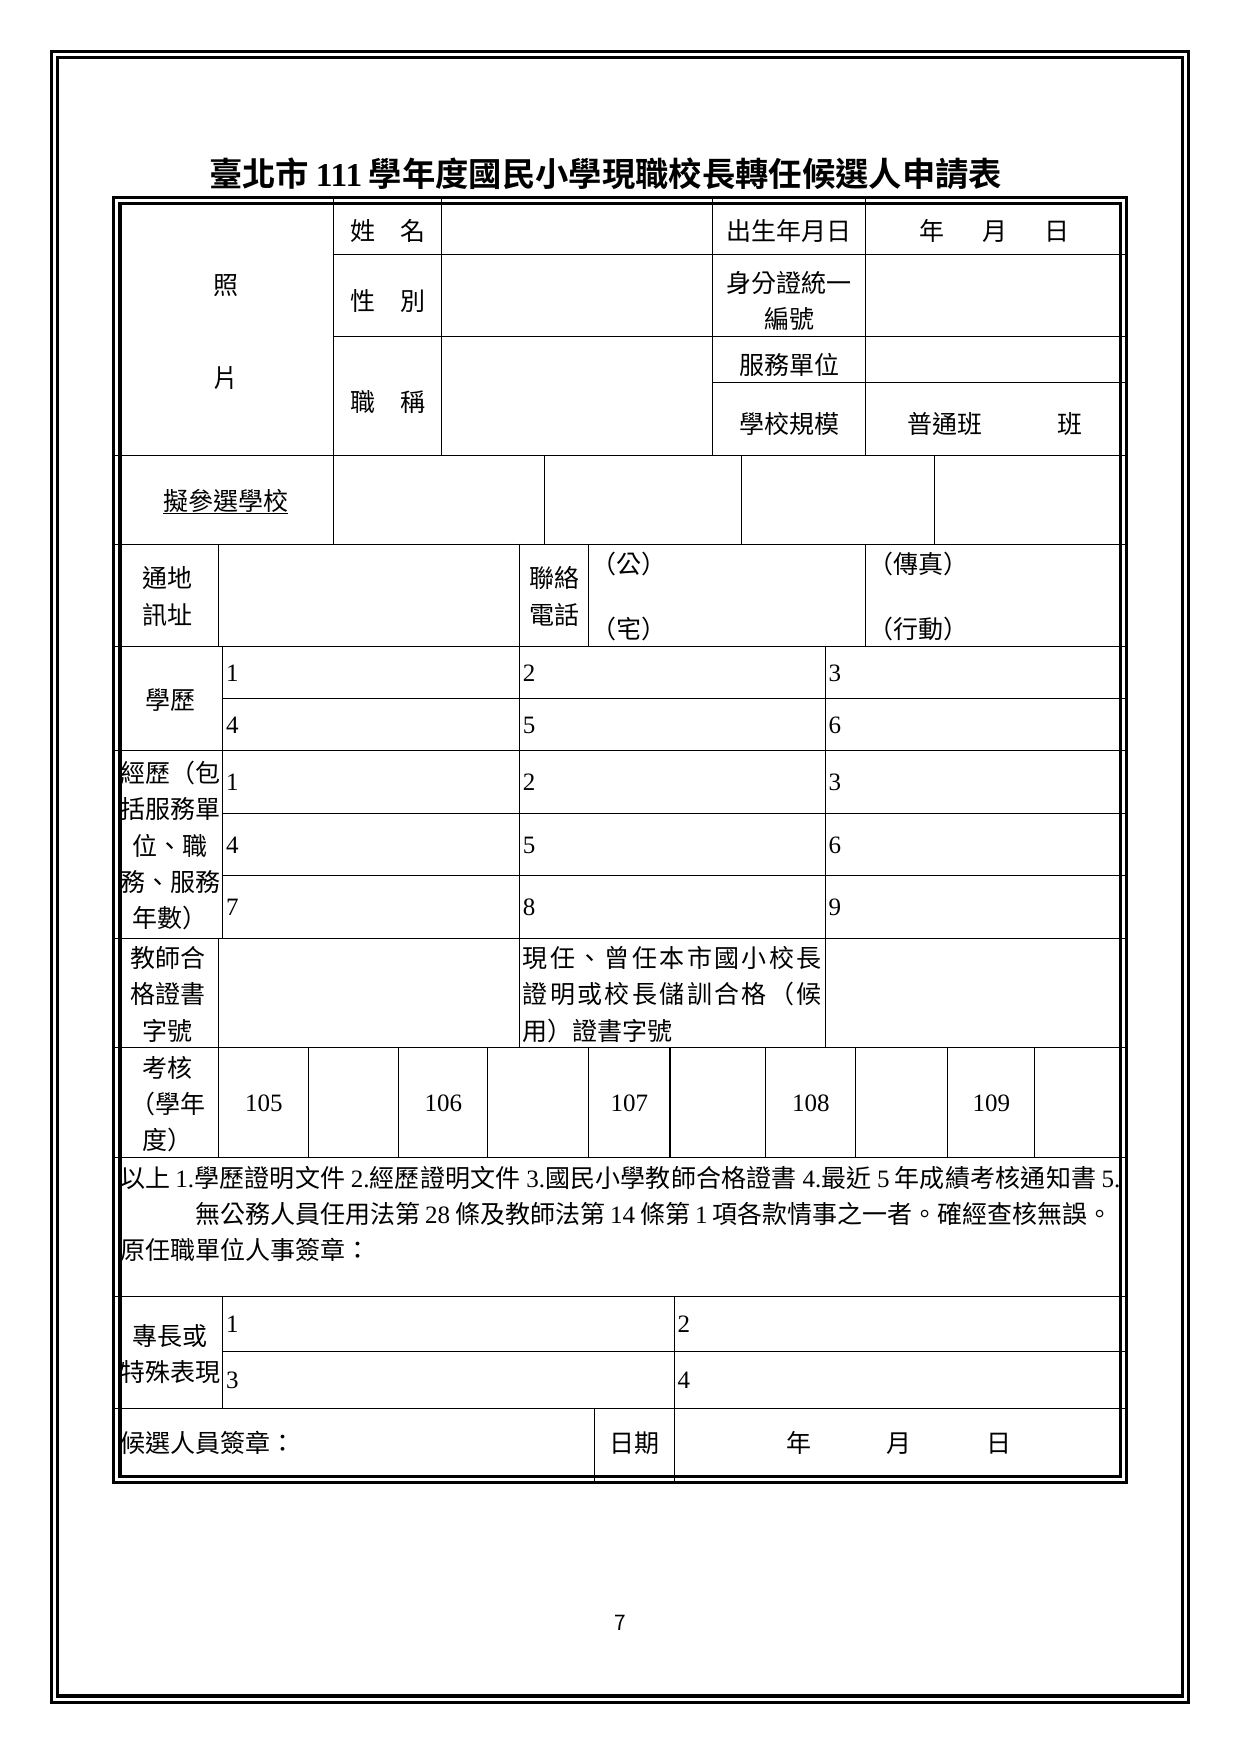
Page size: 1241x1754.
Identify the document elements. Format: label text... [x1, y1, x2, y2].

table_cell 考核 （學年度） [122, 1048, 218, 1157]
table_header 年 月 日 [866, 199, 1123, 254]
table_cell [742, 456, 934, 543]
table_cell 108 [766, 1048, 855, 1157]
table_cell [866, 337, 1119, 382]
table_cell [866, 255, 1119, 336]
table_cell 經歷（包括服務單位、職務、服務年數） [122, 751, 222, 937]
table_cell 職 稱 [334, 337, 441, 455]
table_cell （傳真） （行動） [866, 545, 1119, 646]
table_cell [671, 1048, 765, 1157]
table_cell 學歷 [122, 647, 222, 750]
table_cell 6 [826, 699, 1119, 750]
table_cell 4 [675, 1352, 1119, 1408]
table_cell 1 [223, 1297, 674, 1351]
table_cell [219, 545, 519, 646]
table_cell [309, 1048, 398, 1157]
table_cell 1 [223, 751, 519, 812]
table_cell 現任、曾任本市國小校長證明或校長儲訓合格（候用）證書字號 [520, 939, 825, 1047]
table_cell 3 [826, 647, 1119, 698]
table_cell 8 [520, 876, 825, 937]
table_cell [826, 939, 1119, 1047]
table_cell 專長或 特殊表現 [122, 1297, 222, 1408]
table_cell 性 別 [334, 255, 441, 336]
table_cell 日期 [595, 1409, 674, 1475]
table_cell [442, 337, 712, 455]
table_cell 服務單位 [713, 337, 865, 382]
table_header 姓 名 [334, 205, 441, 254]
table_cell [442, 255, 712, 336]
table_cell 5 [520, 814, 825, 875]
text 臺北市111學年度國民小學現職校長轉任候選人申請表 [133, 148, 1078, 196]
table_header [442, 205, 712, 254]
table_cell [488, 1048, 588, 1157]
table_cell 以上1.學歷證明文件2.經歷證明文件3.國民小學教師合格證書4.最近5年成績考核通知書5.無公務人員任用法第28條及教師法第14條第1項各款情事之一者。確經查核無誤。 原任職單位人事簽章： [122, 1158, 1119, 1296]
table_cell 聯絡 電話 [520, 545, 588, 646]
table_cell 2 [520, 647, 825, 698]
table_cell 106 [399, 1048, 487, 1157]
table_cell 2 [520, 751, 825, 812]
table_cell 4 [223, 814, 519, 875]
table_cell [545, 456, 741, 543]
table_cell [856, 1048, 947, 1157]
table_header 照 片 [117, 199, 333, 455]
table_cell 通地 訊址 [122, 545, 218, 646]
table_cell 5 [520, 699, 825, 750]
table_cell 9 [826, 876, 1119, 937]
table_cell 普通班 班 [866, 383, 1119, 455]
table_cell 候選人員簽章： [122, 1409, 594, 1475]
table_cell 3 [826, 751, 1119, 812]
table_cell 學校規模 [713, 383, 865, 455]
table_cell 109 [948, 1048, 1034, 1157]
table_header 出生年月日 [713, 205, 865, 254]
table_cell 7 [223, 876, 519, 937]
table_cell 擬參選學校 [122, 456, 333, 543]
table_cell [1035, 1048, 1119, 1157]
table_cell 107 [589, 1048, 669, 1157]
table_cell （公） （宅） [589, 545, 865, 646]
table_cell 105 [219, 1048, 308, 1157]
table_cell 3 [223, 1352, 674, 1408]
table_cell [334, 456, 544, 543]
table_cell 4 [223, 699, 519, 750]
table_cell 身分證統一編號 [713, 255, 865, 336]
table_cell 教師合格證書字號 [122, 939, 218, 1047]
table_cell 年 月 日 [675, 1409, 1119, 1475]
table_cell [219, 939, 519, 1047]
table_cell [935, 456, 1119, 543]
table_cell 1 [223, 647, 519, 698]
table_cell 6 [826, 814, 1119, 875]
table_cell 2 [675, 1297, 1119, 1351]
